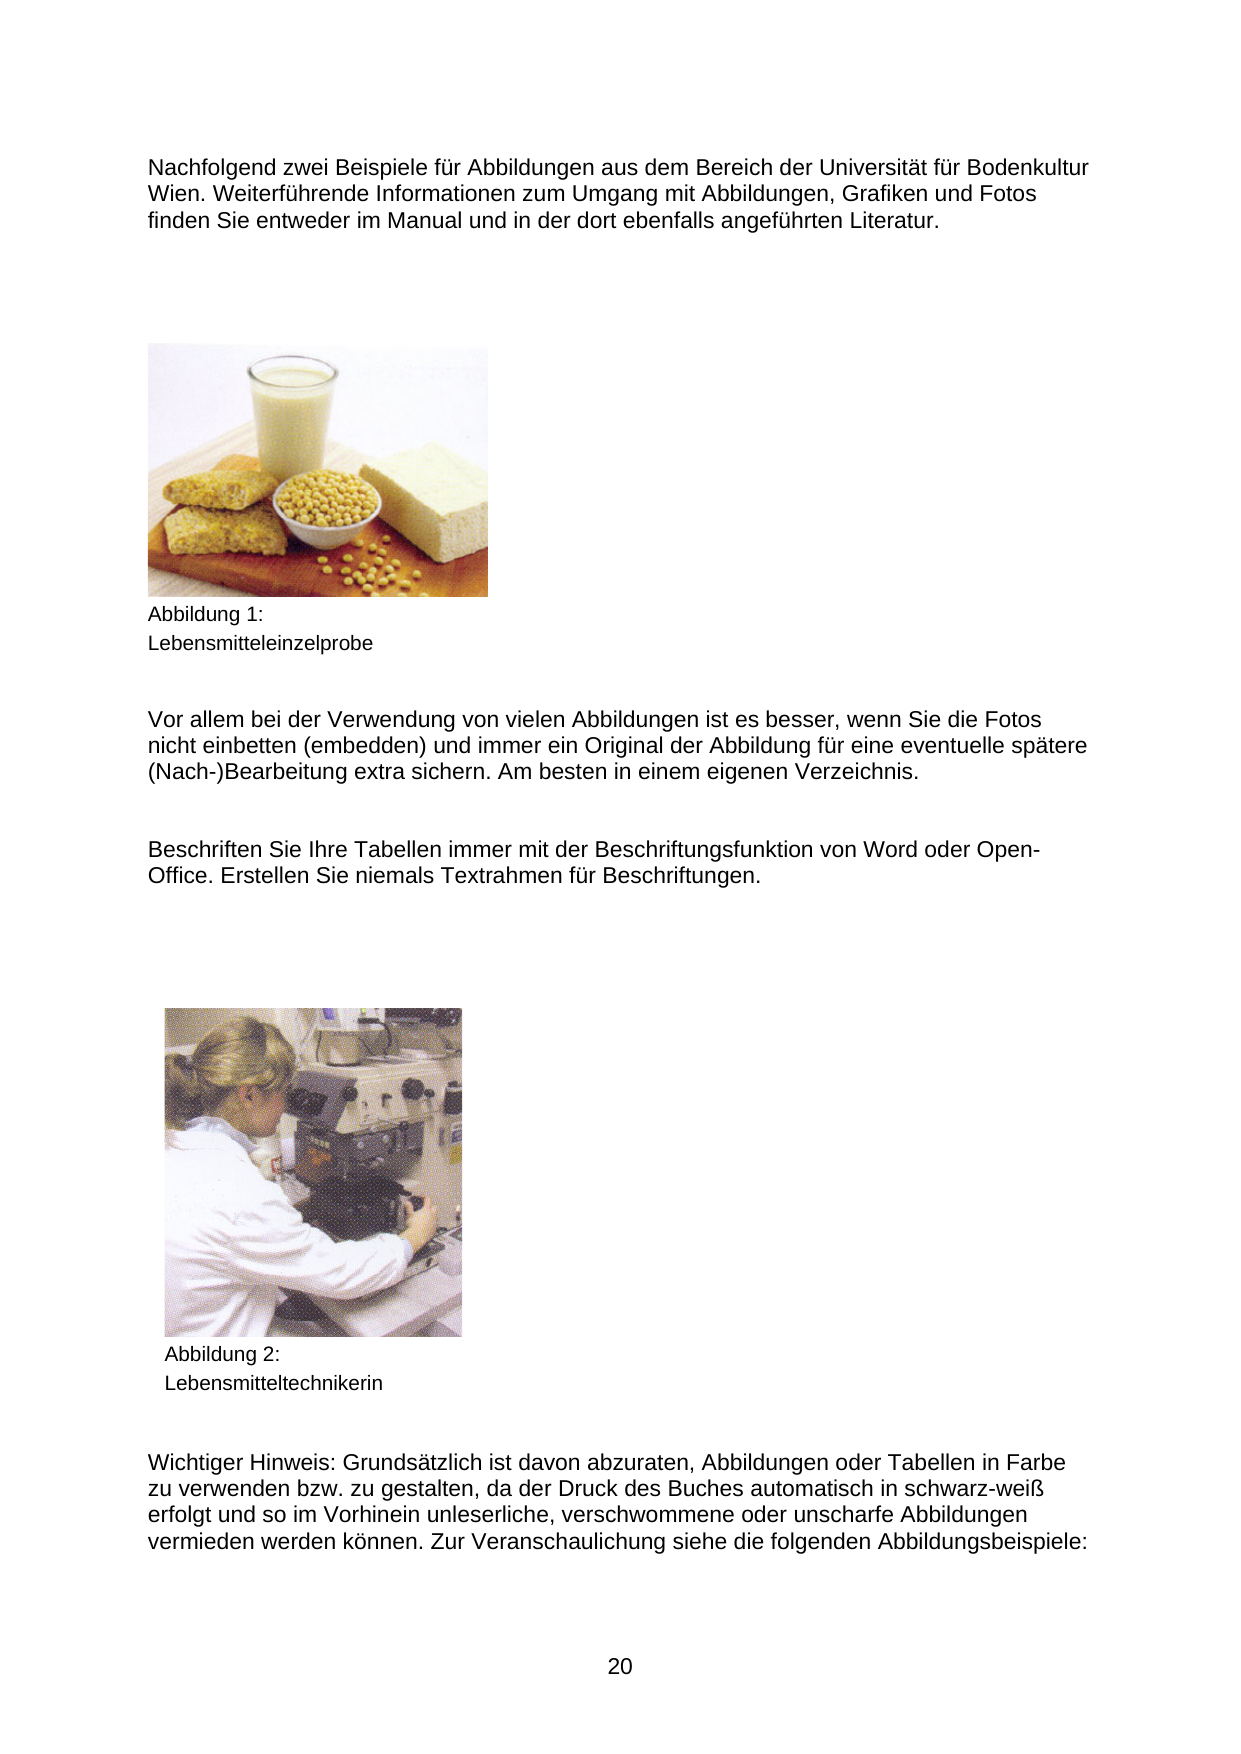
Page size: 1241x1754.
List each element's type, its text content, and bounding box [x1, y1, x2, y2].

text Wichtiger Hinweis: Grundsätzlich ist davon abzuraten, Abbildungen oder Tabellen in Farbe zu verwenden bzw. zu gestalten, da der Druck des Buches automatisch in schwarz-weiß erfolgt und so im Vorhinein unleserliche, verschwommene oder unscharfe Abbildungen vermieden werden können. Zur Veranschaulichung siehe die folgenden Abbildungsbeispiele: [148, 1448, 1092, 1554]
text Abbildung 2: Lebensmitteltechnikerin [164, 1337, 462, 1394]
picture [147, 343, 488, 597]
text Beschriften Sie Ihre Tabellen immer mit der Beschriftungsfunktion von Word oder Open-Office. Erstellen Sie niemals Textrahmen für Beschriftungen. [148, 836, 1092, 889]
text Abbildung 1: Lebensmitteleinzelprobe [148, 597, 488, 654]
text Vor allem bei der Verwendung von vielen Abbildungen ist es besser, wenn Sie die Fotos nicht einbetten (embedden) und immer ein Original der Abbildung für eine eventuelle spätere (Nach-)Bearbeitung extra sichern. Am besten in einem eigenen Verzeichnis. [148, 706, 1092, 785]
picture [164, 1008, 463, 1337]
text Nachfolgend zwei Beispiele für Abbildungen aus dem Bereich der Universität für Bodenkultur Wien. Weiterführende Informationen zum Umgang mit Abbildungen, Grafiken und Fotos finden Sie entweder im Manual und in der dort ebenfalls angeführten Literatur. [148, 154, 1092, 233]
